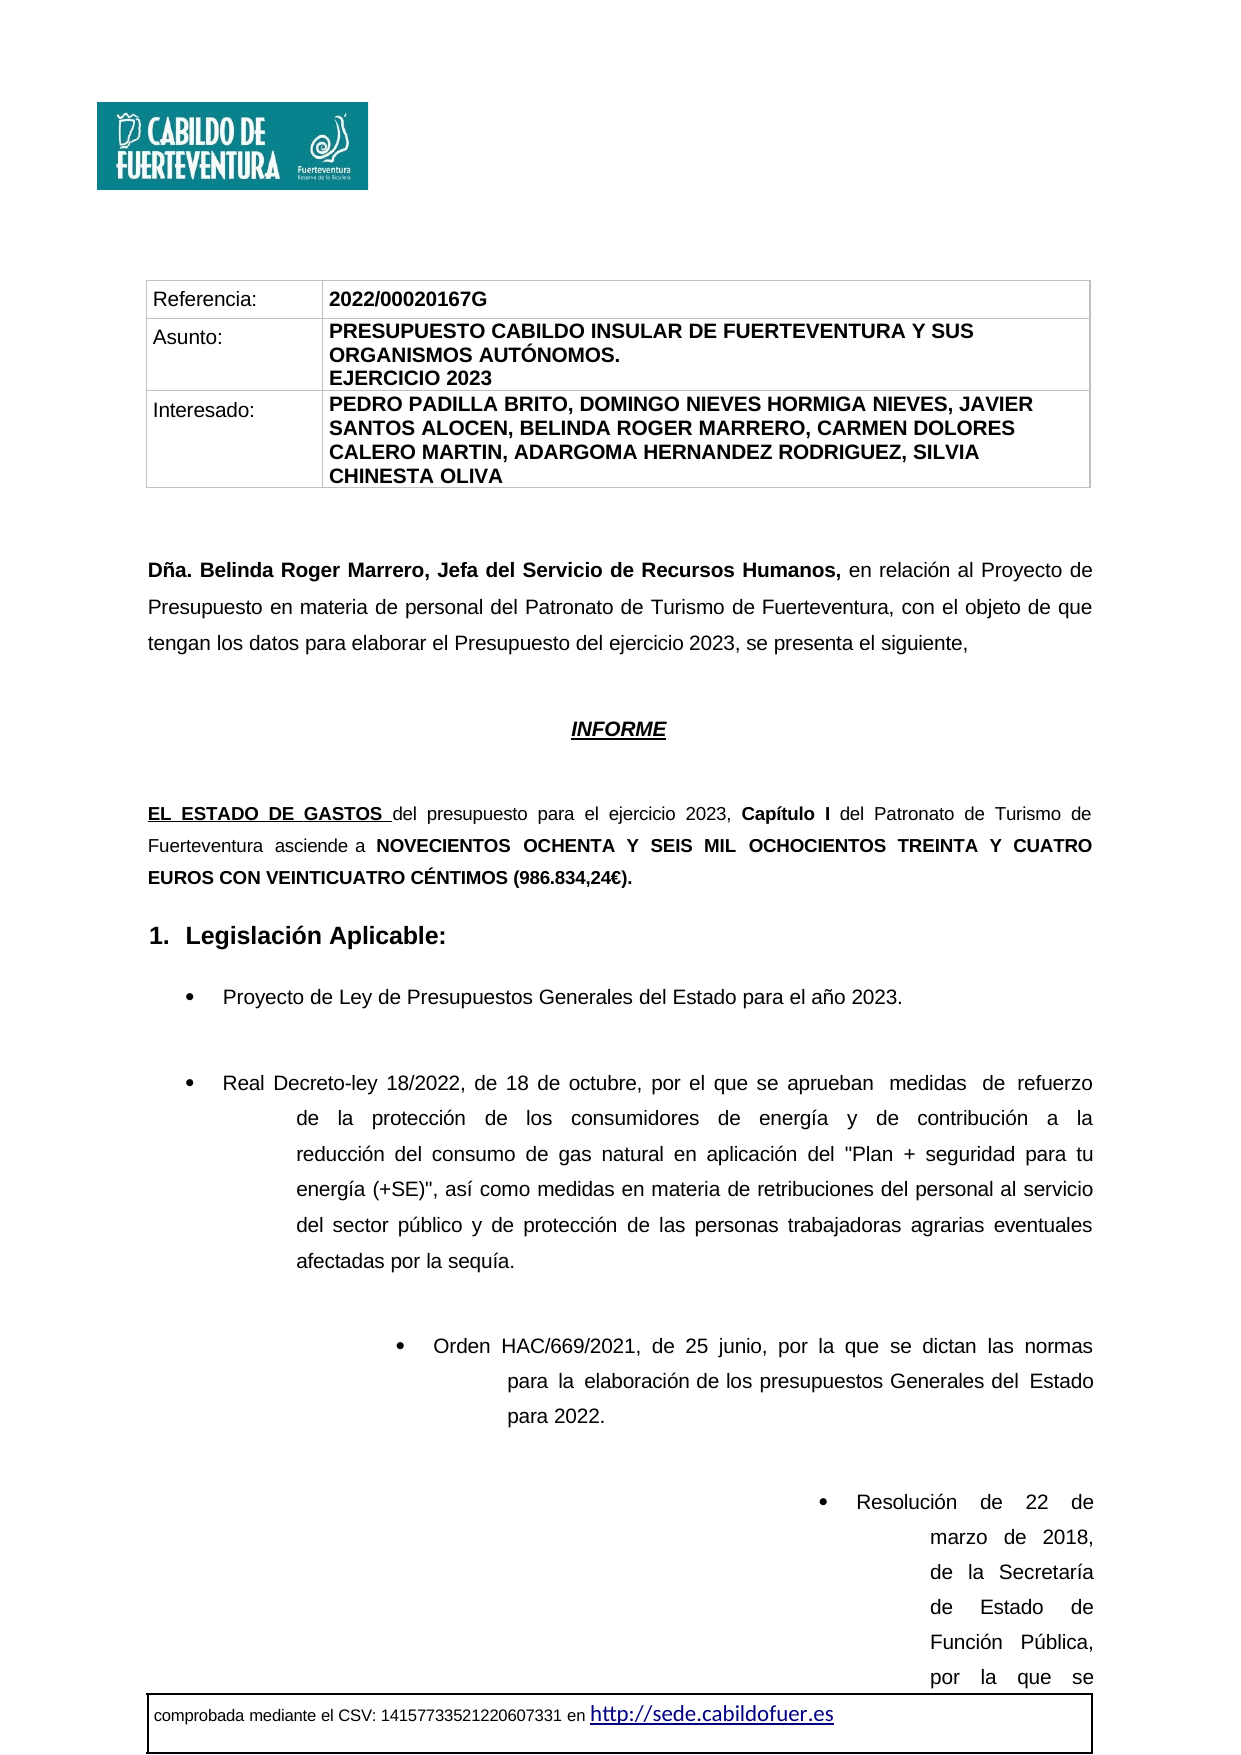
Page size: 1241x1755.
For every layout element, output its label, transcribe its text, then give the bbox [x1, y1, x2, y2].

picture [97, 102, 369, 190]
list Proyecto de Ley de Presupuestos Generales del Estado para el año 2023. [186, 985, 1105, 1009]
table_cell Asunto: [147, 319, 322, 390]
list Legislación Aplicable: [149, 921, 1105, 949]
table_cell PRESUPUESTO CABILDO INSULAR DE FUERTEVENTURA Y SUS ORGANISMOS AUTÓNOMOS. EJERCICIO 2023 [323, 319, 1089, 390]
text EL ESTADO DE GASTOS del presupuesto para el ejercicio 2023, Capítulo I del Patronato de Turismo de Fuerteventura asciende a NOVECIENTOS OCHENTA Y SEIS MIL OCHOCIENTOS TREINTA Y CUATRO EUROS CON VEINTICUATRO CÉNTIMOS (986.834,24€). [148, 802, 1093, 889]
text Dña. Belinda Roger Marrero, Jefa del Servicio de Recursos Humanos, en relación al Proyecto de Presupuesto en materia de personal del Patronato de Turismo de Fuerteventura, con el objeto de que tengan los datos para elaborar el Presupuesto del ejercicio 2023, se presenta el siguiente, [148, 558, 1093, 654]
list Resolución de 22 de marzo de 2018, de la Secretaría de Estado de Función Pública, por la que se [819, 1490, 1094, 1689]
table_cell PEDRO PADILLA BRITO, DOMINGO NIEVES HORMIGA NIEVES, JAVIER SANTOS ALOCEN, BELINDA ROGER MARRERO, CARMEN DOLORES CALERO MARTIN, ADARGOMA HERNANDEZ RODRIGUEZ, SILVIA CHINESTA OLIVA [323, 391, 1089, 487]
table_header 2022/00020167G [323, 281, 1089, 317]
table_cell Interesado: [147, 391, 322, 487]
list Real Decreto-ley 18/2022, de 18 de octubre, por el que se aprueban medidas de refuerzo de la protección de los consumidores de energía y de contribución a la reducción del consumo de gas natural en aplicación del "Plan + seguridad para tu energía (+SE)", así como medidas en materia de retribuciones del personal al servicio del sector público y de protección de las personas trabajadoras agrarias eventuales afectadas por la sequía. [186, 1070, 1093, 1272]
table_header Referencia: [147, 281, 322, 317]
list Orden HAC/669/2021, de 25 junio, por la que se dictan las normas para la elaboración de los presupuestos Generales del Estado para 2022. [397, 1334, 1094, 1428]
text INFORME [478, 717, 761, 741]
